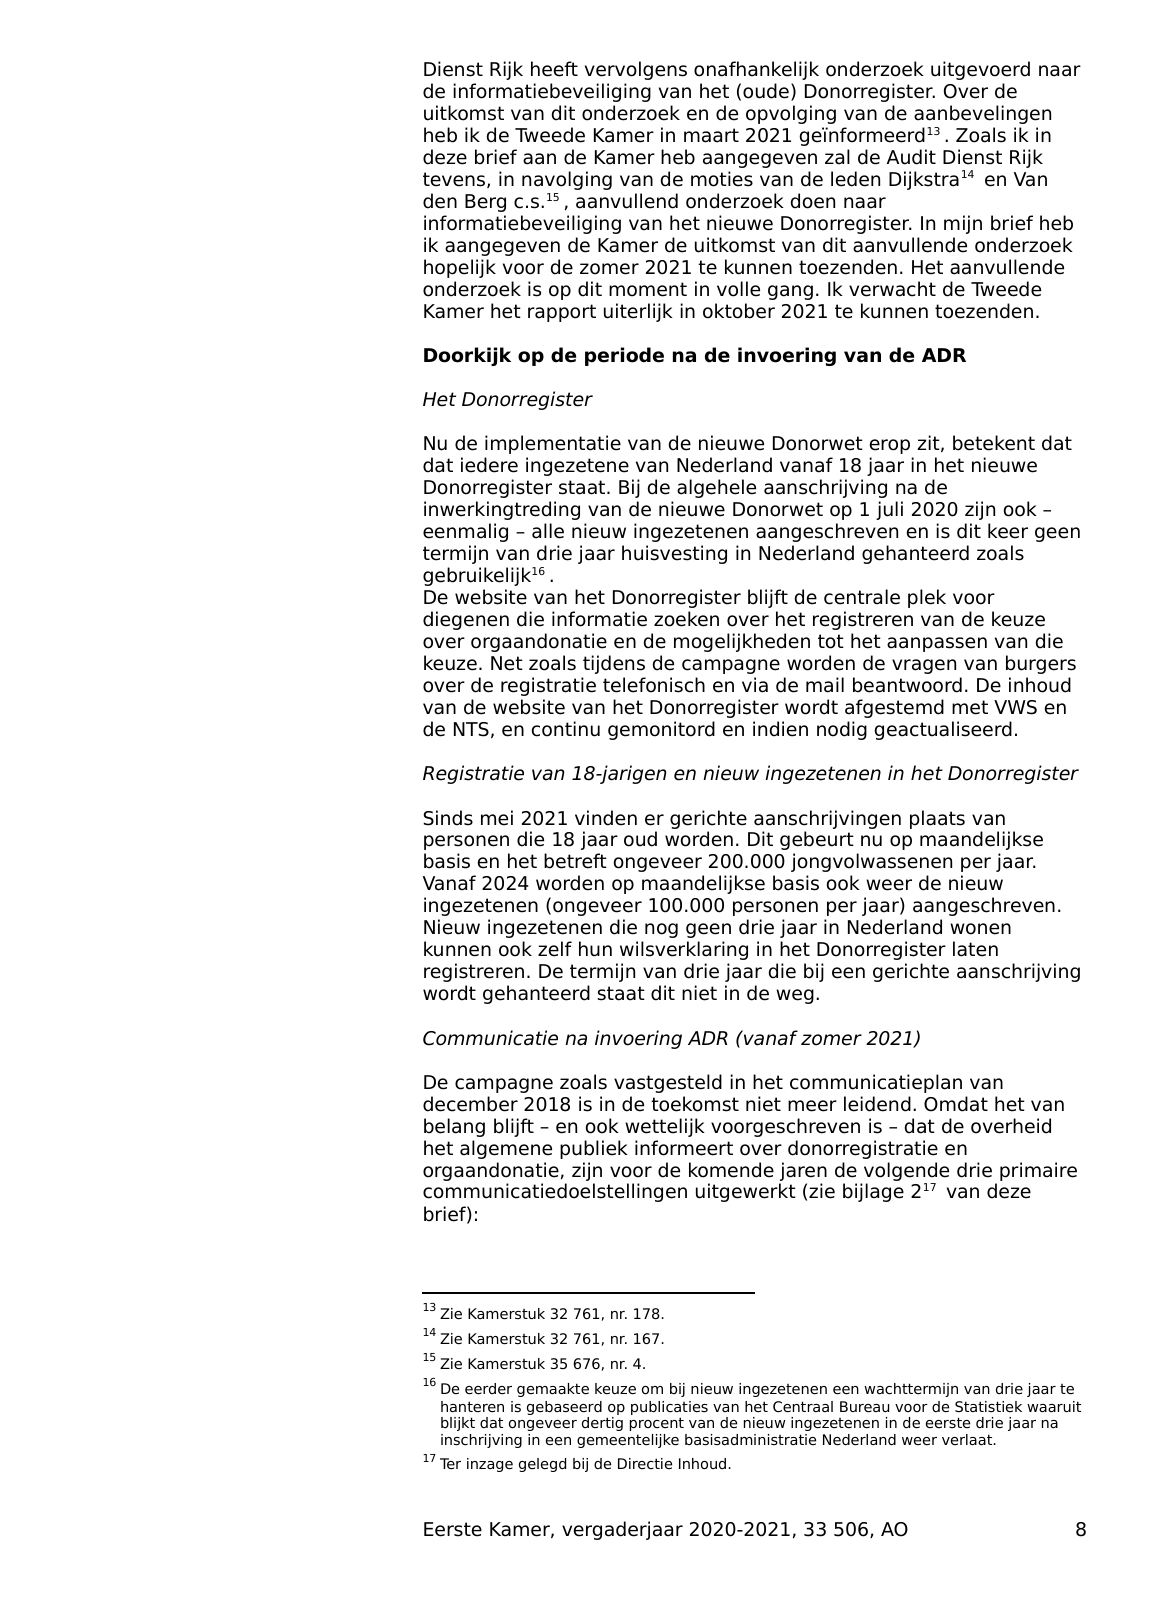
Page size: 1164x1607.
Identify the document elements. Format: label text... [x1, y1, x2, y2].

text Zie Kamerstuk 32 761, nr. 167. [422, 1327, 1087, 1349]
subtitle Doorkijk op de periode na de invoering van de ADR [422, 345, 1087, 367]
subtitle Communicatie na invoering ADR (vanaf zomer 2021) [422, 1027, 1087, 1049]
text Ter inzage gelegd bij de Directie Inhoud. [422, 1452, 1087, 1474]
text De eerder gemaakte keuze om bij nieuw ingezetenen een wachttermijn van drie jaar te hanteren is gebaseerd op publicaties van het Centraal Bureau voor de Statistiek waaruit blijkt dat ongeveer dertig procent van de nieuw ingezetenen in de eerste drie jaar na inschrijving in een gemeentelijke basisadministratie Nederland weer verlaat. [422, 1377, 1087, 1449]
text Nu de implementatie van de nieuwe Donorwet erop zit, betekent dat dat iedere ingezetene van Nederland vanaf 18 jaar in het nieuwe Donorregister staat. Bij de algehele aanschrijving na de inwerkingtreding van de nieuwe Donorwet op 1 juli 2020 zijn ook – eenmalig – alle nieuw ingezetenen aangeschreven en is dit keer geen termijn van drie jaar huisvesting in Nederland gehanteerd zoals gebruikelijk. [422, 433, 1087, 587]
text Zie Kamerstuk 35 676, nr. 4. [422, 1352, 1087, 1374]
subtitle Registratie van 18-jarigen en nieuw ingezetenen in het Donorregister [422, 763, 1087, 785]
text Sinds mei 2021 vinden er gerichte aanschrijvingen plaats van personen die 18 jaar oud worden. Dit gebeurt nu op maandelijkse basis en het betreft ongeveer 200.000 jongvolwassenen per jaar. Vanaf 2024 worden op maandelijkse basis ook weer de nieuw ingezetenen (ongeveer 100.000 personen per jaar) aangeschreven. Nieuw ingezetenen die nog geen drie jaar in Nederland wonen kunnen ook zelf hun wilsverklaring in het Donorregister laten registreren. De termijn van drie jaar die bij een gerichte aanschrijving wordt gehanteerd staat dit niet in de weg. [422, 807, 1087, 1005]
text De campagne zoals vastgesteld in het communicatieplan van december 2018 is in de toekomst niet meer leidend. Omdat het van belang blijft – en ook wettelijk voorgeschreven is – dat de overheid het algemene publiek informeert over donorregistratie en orgaandonatie, zijn voor de komende jaren de volgende drie primaire communicatiedoelstellingen uitgewerkt (zie bijlage 2 van deze brief): [422, 1072, 1087, 1225]
text De website van het Donorregister blijft de centrale plek voor diegenen die informatie zoeken over het registreren van de keuze over orgaandonatie en de mogelijkheden tot het aanpassen van die keuze. Net zoals tijdens de campagne worden de vragen van burgers over de registratie telefonisch en via de mail beantwoord. De inhoud van de website van het Donorregister wordt afgestemd met VWS en de NTS, en continu gemonitord en indien nodig geactualiseerd. [422, 587, 1087, 741]
text Zie Kamerstuk 32 761, nr. 178. [422, 1302, 1087, 1324]
text Zoals ik eerder aangaf zijn er ook zaken niet goed gegaan. De Minister van VWS heeft u begin 2020 geïnformeerd over een data lek dat heeft plaatsgevonden bij het oude Donorregister. De Audit Dienst Rijk heeft vervolgens onafhankelijk onderzoek uitgevoerd naar de informatiebeveiliging van het (oude) Donorregister. Over de uitkomst van dit onderzoek en de opvolging van de aanbevelingen heb ik de Tweede Kamer in maart 2021 geïnformeerd. Zoals ik in deze brief aan de Kamer heb aangegeven zal de Audit Dienst Rijk tevens, in navolging van de moties van de leden Dijkstra en Van den Berg c.s., aanvullend onderzoek doen naar informatiebeveiliging van het nieuwe Donorregister. In mijn brief heb ik aangegeven de Kamer de uitkomst van dit aanvullende onderzoek hopelijk voor de zomer 2021 te kunnen toezenden. Het aanvullende onderzoek is op dit moment in volle gang. Ik verwacht de Tweede Kamer het rapport uiterlijk in oktober 2021 te kunnen toezenden. [422, 59, 1087, 323]
subtitle Het Donorregister [422, 389, 1087, 411]
